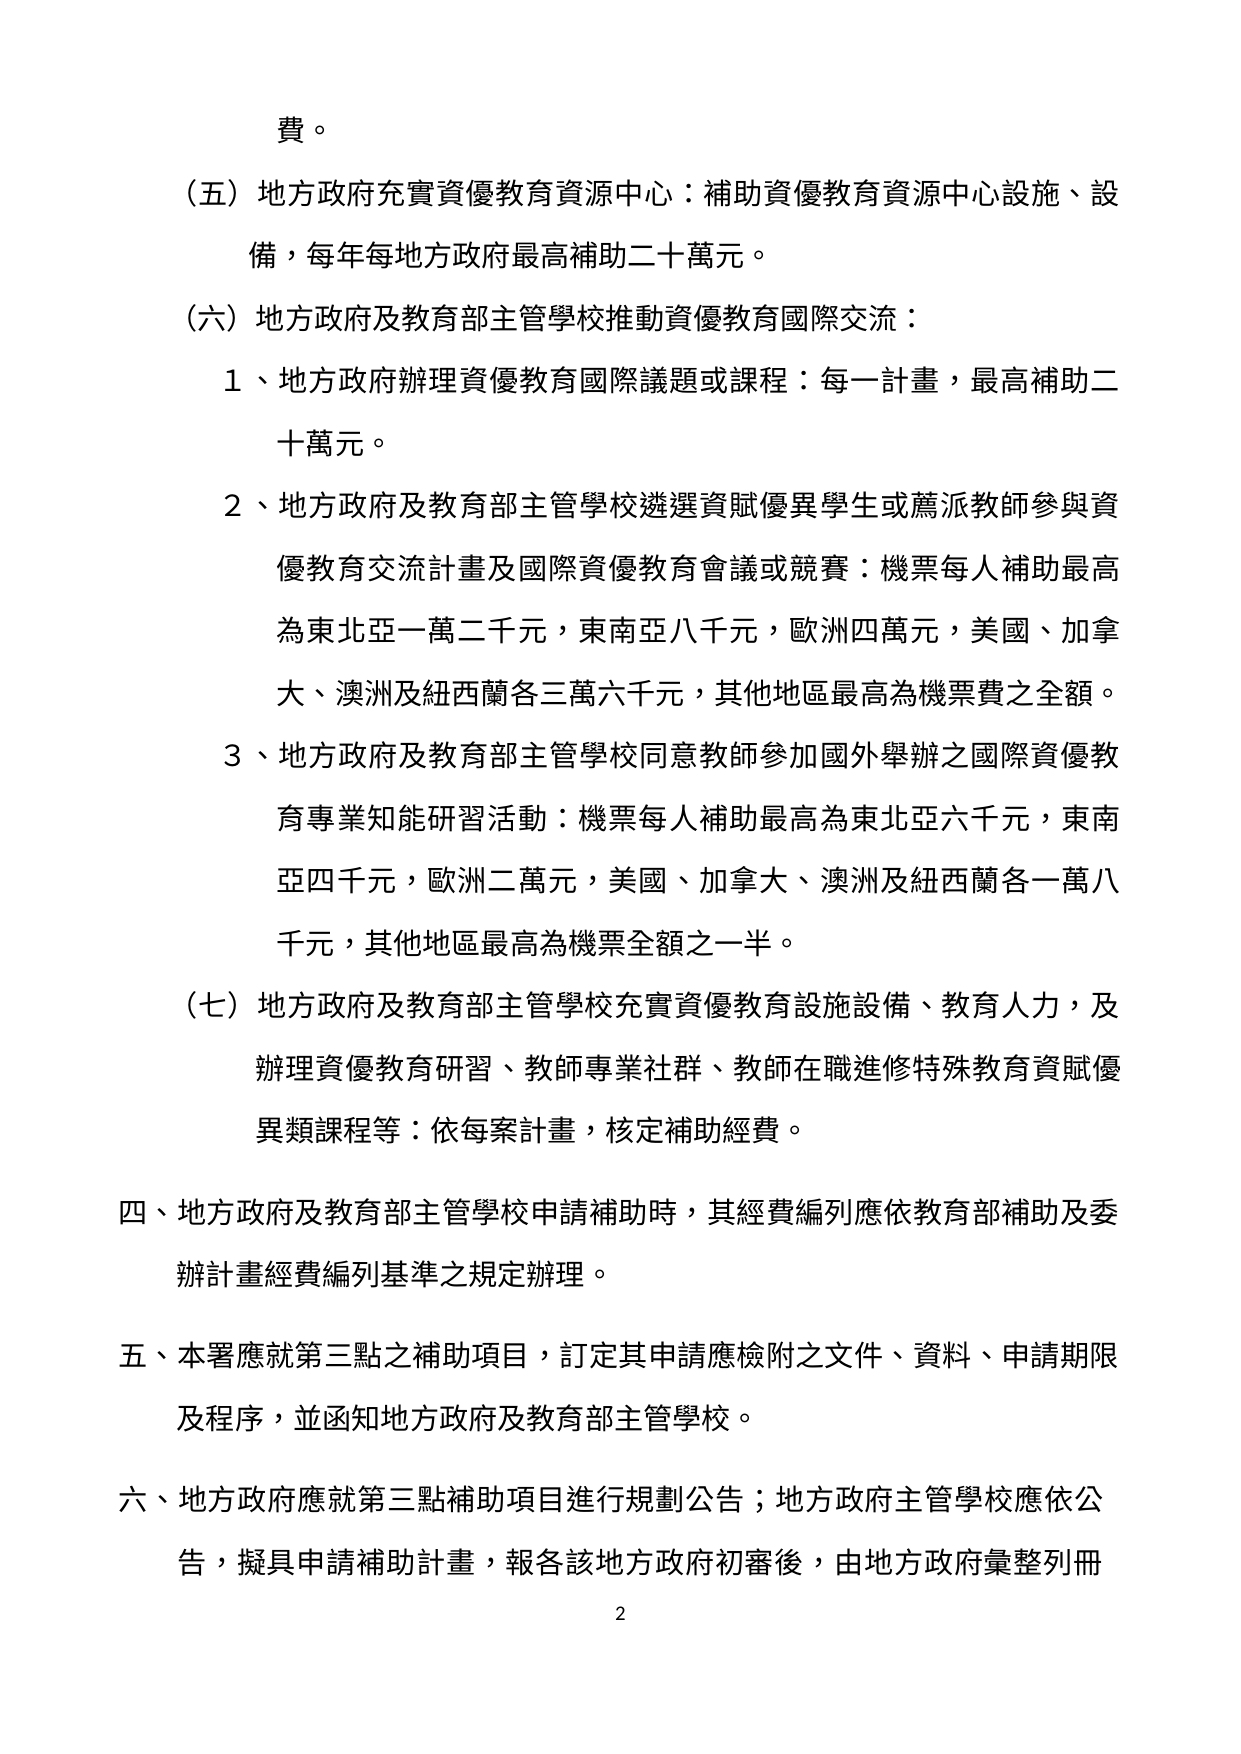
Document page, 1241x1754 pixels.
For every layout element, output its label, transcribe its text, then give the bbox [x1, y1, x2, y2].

text 六、地方政府應就第三點補助項目進行規劃公告；地方政府主管學校應依公告，擬具申請補助計畫，報各該地方政府初審後，由地方政府彙整列冊 [118, 1456, 1104, 1581]
text 五、本署應就第三點之補助項目，訂定其申請應檢附之文件、資料、申請期限及程序，並函知地方政府及教育部主管學校。 [118, 1312, 1122, 1437]
text （六）地方政府及教育部主管學校推動資優教育國際交流： [168, 275, 1122, 337]
text １、地方政府辦理資優教育國際議題或課程：每一計畫，最高補助二十萬元。 [218, 337, 1122, 462]
text 四、地方政府及教育部主管學校申請補助時，其經費編列應依教育部補助及委辦計畫經費編列基準之規定辦理。 [118, 1169, 1122, 1294]
text （五）地方政府充實資優教育資源中心：補助資優教育資源中心設施、設備，每年每地方政府最高補助二十萬元。 [168, 150, 1122, 275]
text 費。 [218, 87, 1122, 150]
text （七）地方政府及教育部主管學校充實資優教育設施設備、教育人力，及辦理資優教育研習、教師專業社群、教師在職進修特殊教育資賦優異類課程等：依每案計畫，核定補助經費。 [168, 962, 1122, 1150]
text ２、地方政府及教育部主管學校遴選資賦優異學生或薦派教師參與資優教育交流計畫及國際資優教育會議或競賽：機票每人補助最高為東北亞一萬二千元，東南亞八千元，歐洲四萬元，美國、加拿大、澳洲及紐西蘭各三萬六千元，其他地區最高為機票費之全額。 [218, 462, 1122, 712]
text ３、地方政府及教育部主管學校同意教師參加國外舉辦之國際資優教育專業知能研習活動：機票每人補助最高為東北亞六千元，東南亞四千元，歐洲二萬元，美國、加拿大、澳洲及紐西蘭各一萬八千元，其他地區最高為機票全額之一半。 [218, 712, 1122, 962]
